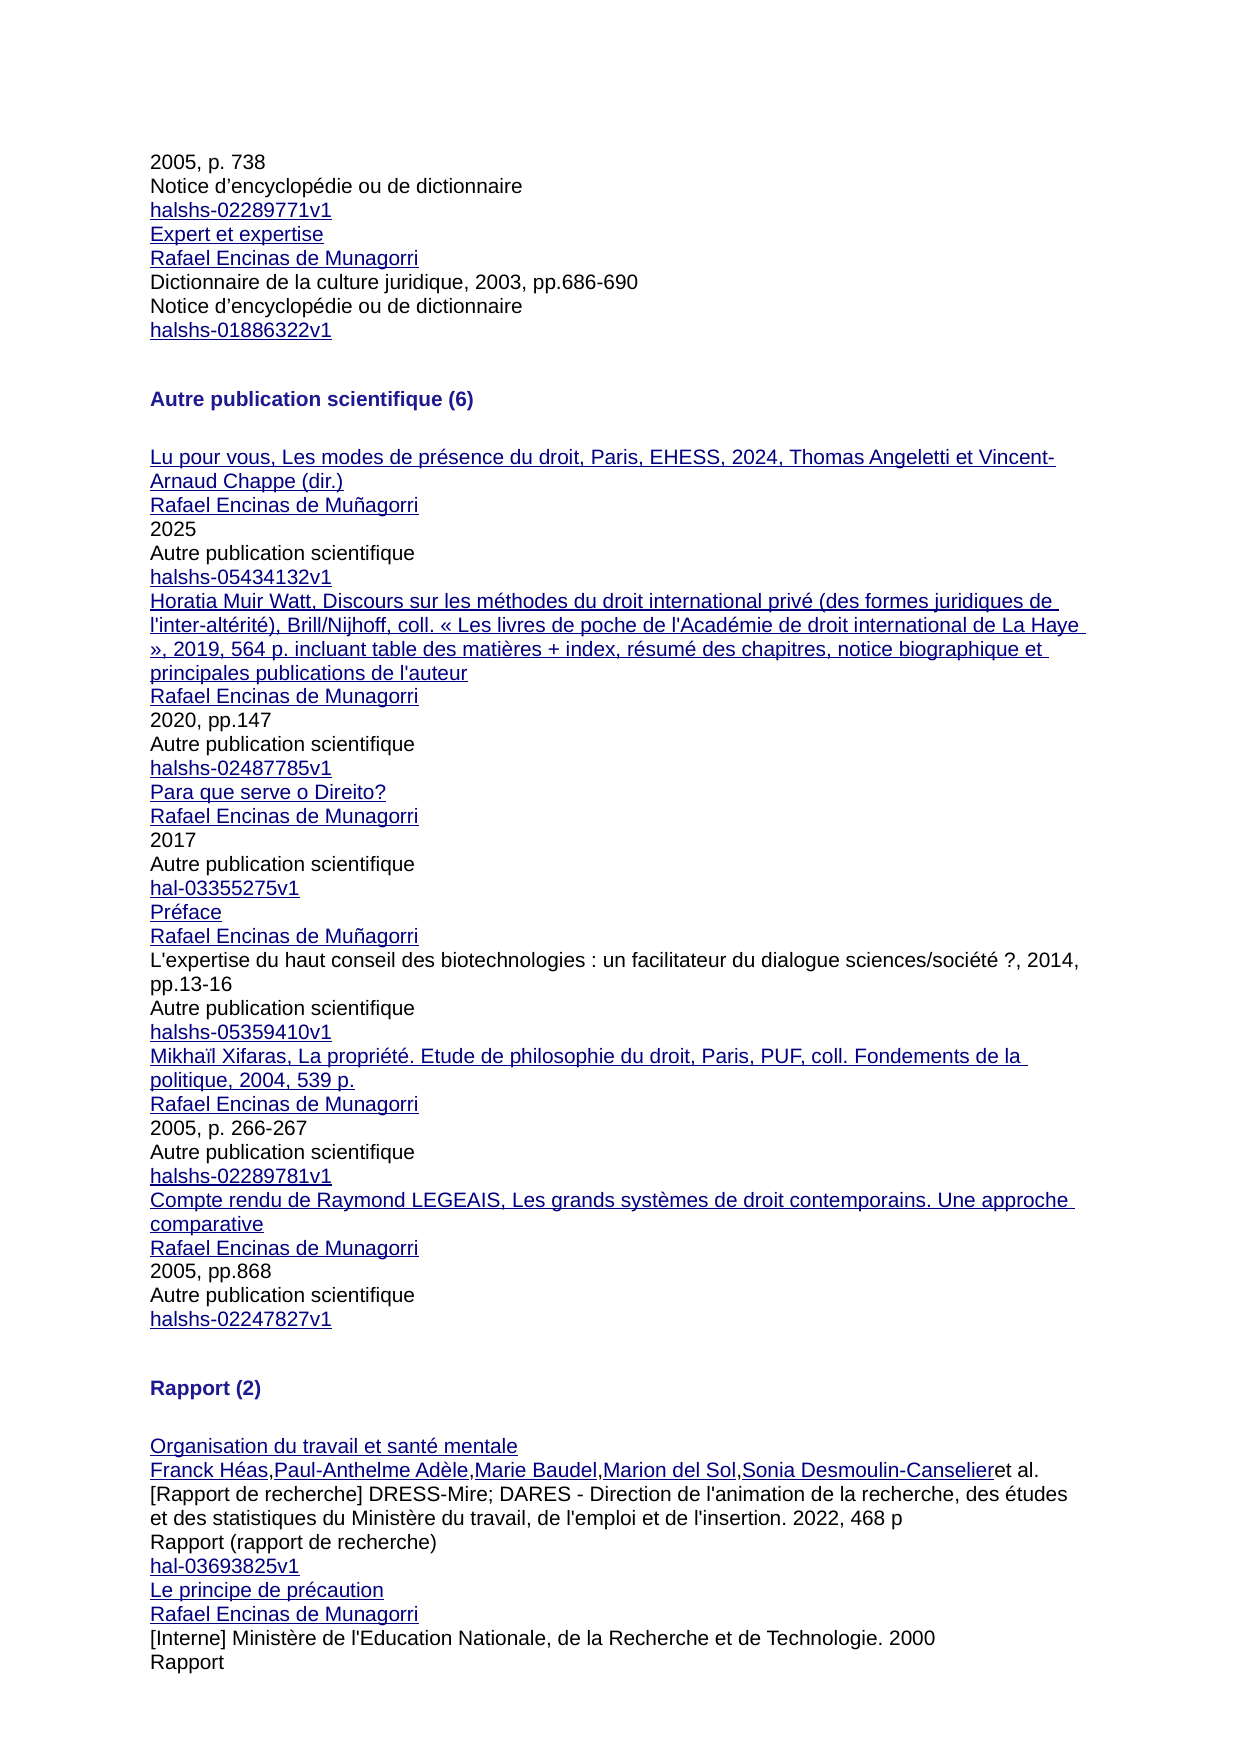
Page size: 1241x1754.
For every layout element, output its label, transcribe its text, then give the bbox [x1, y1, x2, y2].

subtitle Autre publication scientifique (6) [150, 386, 1090, 410]
table_cell Le principe de précaution Rafael Encinas de Munagorri [Interne] Ministère de l'Education Nationale, de la Recherche et de Technologie. 2000 Rapport [150, 1578, 1090, 1674]
table_cell 2005, p. 738 Notice d’encyclopédie ou de dictionnaire halshs-02289771v1 [150, 150, 1090, 222]
table_header Organisation du travail et santé mentale Franck Héas,Paul-Anthelme Adèle,Marie Baudel,Marion del Sol,Sonia Desmoulin-Canselieret al. [Rapport de recherche] DRESS-Mire; DARES - Direction de l'animation de la recherche, des études et des statistiques du Ministère du travail, de l'emploi et de l'insertion. 2022, 468 p Rapport (rapport de recherche) hal-03693825v1 [150, 1434, 1090, 1578]
table_cell Mikhaïl Xifaras, La propriété. Etude de philosophie du droit, Paris, PUF, coll. Fondements de la politique, 2004, 539 p. Rafael Encinas de Munagorri 2005, p. 266-267 Autre publication scientifique halshs-02289781v1 [150, 1044, 1090, 1187]
table_cell Expert et expertise Rafael Encinas de Munagorri Dictionnaire de la culture juridique, 2003, pp.686-690 Notice d’encyclopédie ou de dictionnaire halshs-01886322v1 [150, 222, 1090, 342]
table_cell Compte rendu de Raymond LEGEAIS, Les grands systèmes de droit contemporains. Une approche comparative Rafael Encinas de Munagorri 2005, pp.868 Autre publication scientifique halshs-02247827v1 [150, 1188, 1090, 1331]
subtitle Rapport (2) [150, 1376, 1090, 1400]
table_cell Préface Rafael Encinas de Muñagorri L'expertise du haut conseil des biotechnologies : un facilitateur du dialogue sciences/société ?, 2014, pp.13-16 Autre publication scientifique halshs-05359410v1 [150, 900, 1090, 1044]
table_cell Para que serve o Direito? Rafael Encinas de Munagorri 2017 Autre publication scientifique hal-03355275v1 [150, 780, 1090, 900]
table_header Lu pour vous, Les modes de présence du droit, Paris, EHESS, 2024, Thomas Angeletti et Vincent-Arnaud Chappe (dir.) Rafael Encinas de Muñagorri 2025 Autre publication scientifique halshs-05434132v1 [150, 445, 1090, 588]
table_cell Horatia Muir Watt, Discours sur les méthodes du droit international privé (des formes juridiques de l'inter-altérité), Brill/Nijhoff, coll. « Les livres de poche de l'Académie de droit international de La Haye », 2019, 564 p. incluant table des matières + index, résumé des chapitres, notice biographique et principales publications de l'auteur Rafael Encinas de Munagorri 2020, pp.147 Autre publication scientifique halshs-02487785v1 [150, 589, 1090, 780]
